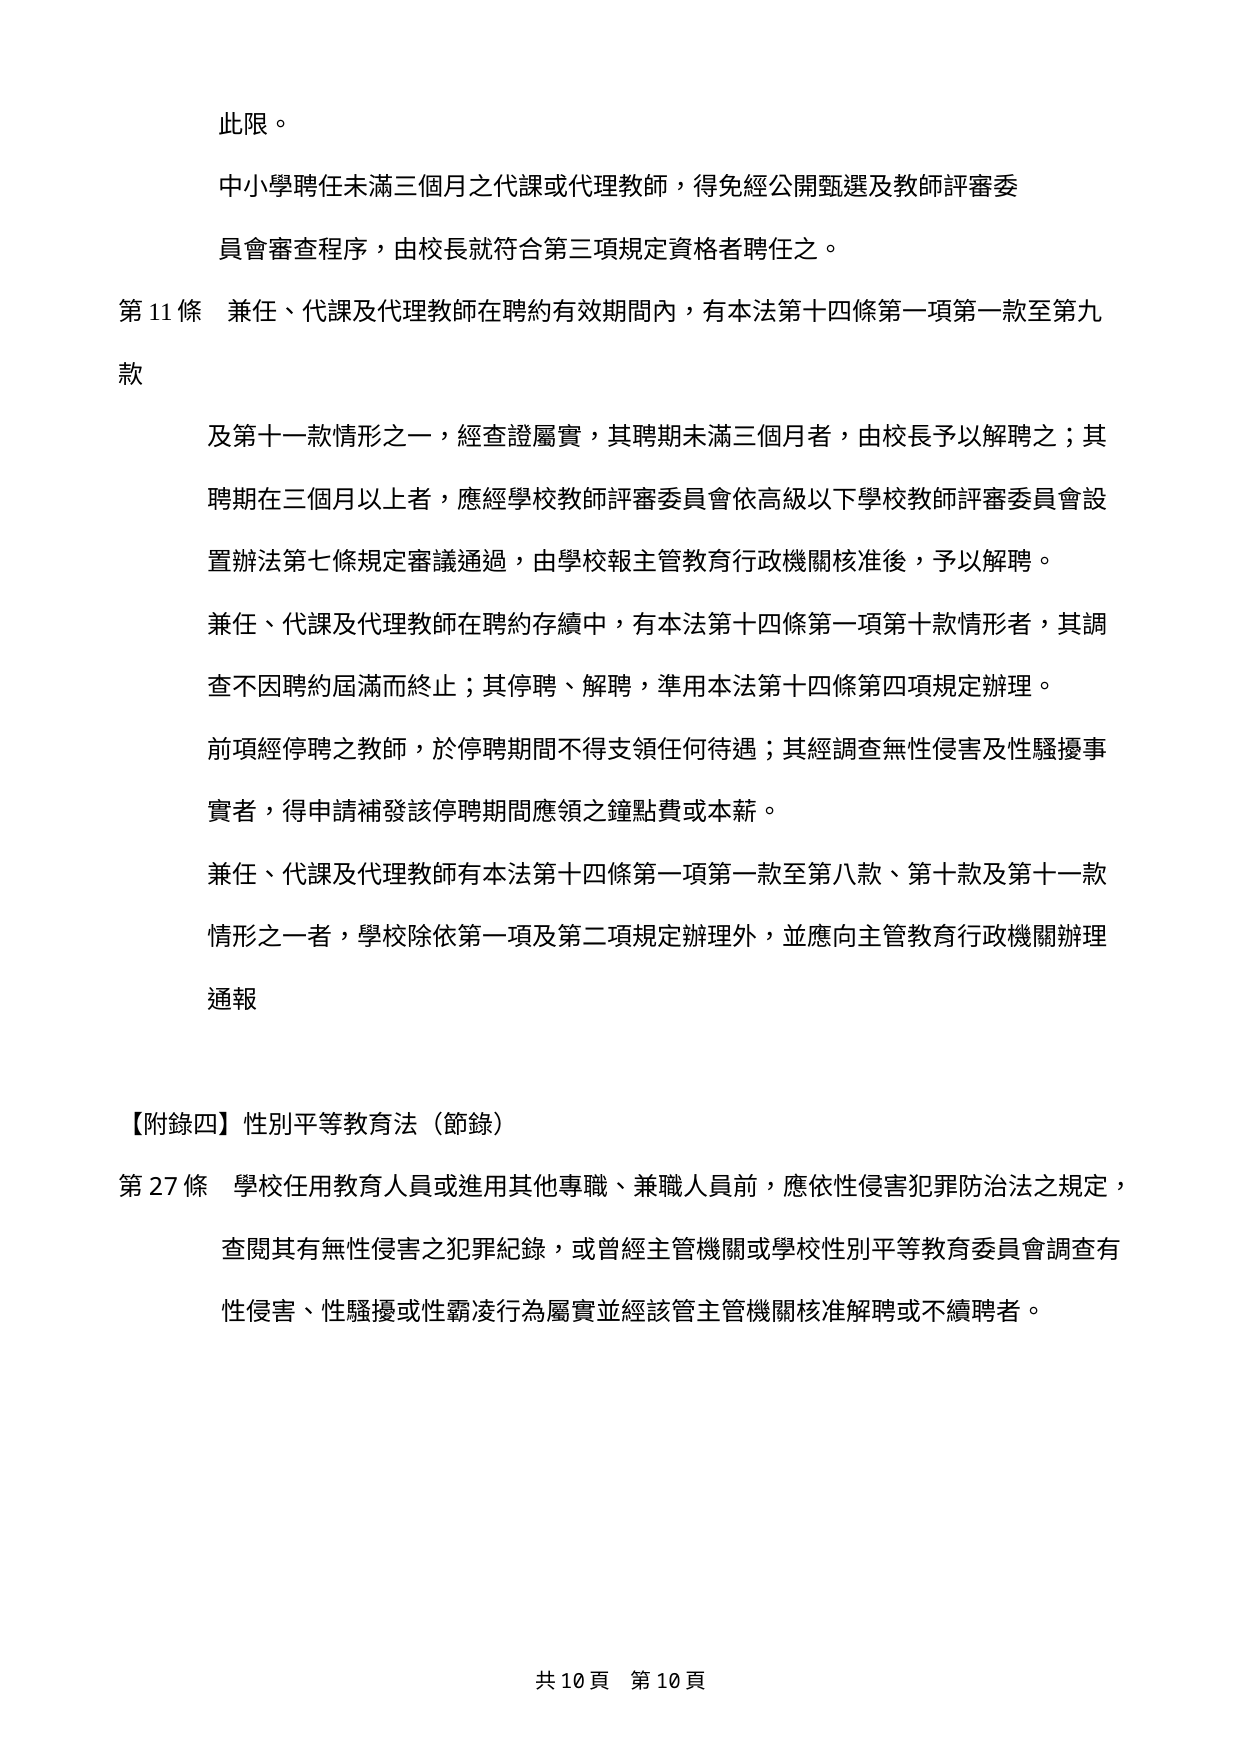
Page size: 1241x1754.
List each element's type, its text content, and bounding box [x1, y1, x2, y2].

text 員會審查程序，由校長就符合第三項規定資格者聘任之。 [118, 206, 1122, 268]
text 【附錄四】性別平等教育法（節錄） [118, 1081, 1122, 1143]
text 聘期在三個月以上者，應經學校教師評審委員會依高級以下學校教師評審委員會設 [118, 456, 1122, 518]
text 兼任、代課及代理教師在聘約存續中，有本法第十四條第一項第十款情形者，其調 [118, 581, 1122, 643]
text 查不因聘約屆滿而終止；其停聘、解聘，準用本法第十四條第四項規定辦理。 [118, 643, 1122, 706]
text 情形之一者，學校除依第一項及第二項規定辦理外，並應向主管教育行政機關辦理 [118, 893, 1122, 956]
text 通報 [118, 956, 1122, 1018]
text 前項經停聘之教師，於停聘期間不得支領任何待遇；其經調查無性侵害及性騷擾事 [118, 706, 1122, 768]
text 中小學聘任未滿三個月之代課或代理教師，得免經公開甄選及教師評審委 [118, 143, 1122, 206]
text 置辦法第七條規定審議通過，由學校報主管教育行政機關核准後，予以解聘。 [118, 518, 1122, 581]
text 第11條 兼任、代課及代理教師在聘約有效期間內，有本法第十四條第一項第一款至第九款 [118, 268, 1122, 393]
text 實者，得申請補發該停聘期間應領之鐘點費或本薪。 [118, 768, 1122, 831]
text 此限。 [118, 81, 1122, 143]
text 及第十一款情形之一，經查證屬實，其聘期未滿三個月者，由校長予以解聘之；其 [118, 393, 1122, 456]
text 第27條 學校任用教育人員或進用其他專職、兼職人員前，應依性侵害犯罪防治法之規定，查閱其有無性侵害之犯罪紀錄，或曾經主管機關或學校性別平等教育委員會調查有性侵害、性騷擾或性霸凌行為屬實並經該管主管機關核准解聘或不續聘者。 [118, 1143, 1122, 1331]
text 兼任、代課及代理教師有本法第十四條第一項第一款至第八款、第十款及第十一款 [118, 831, 1122, 893]
